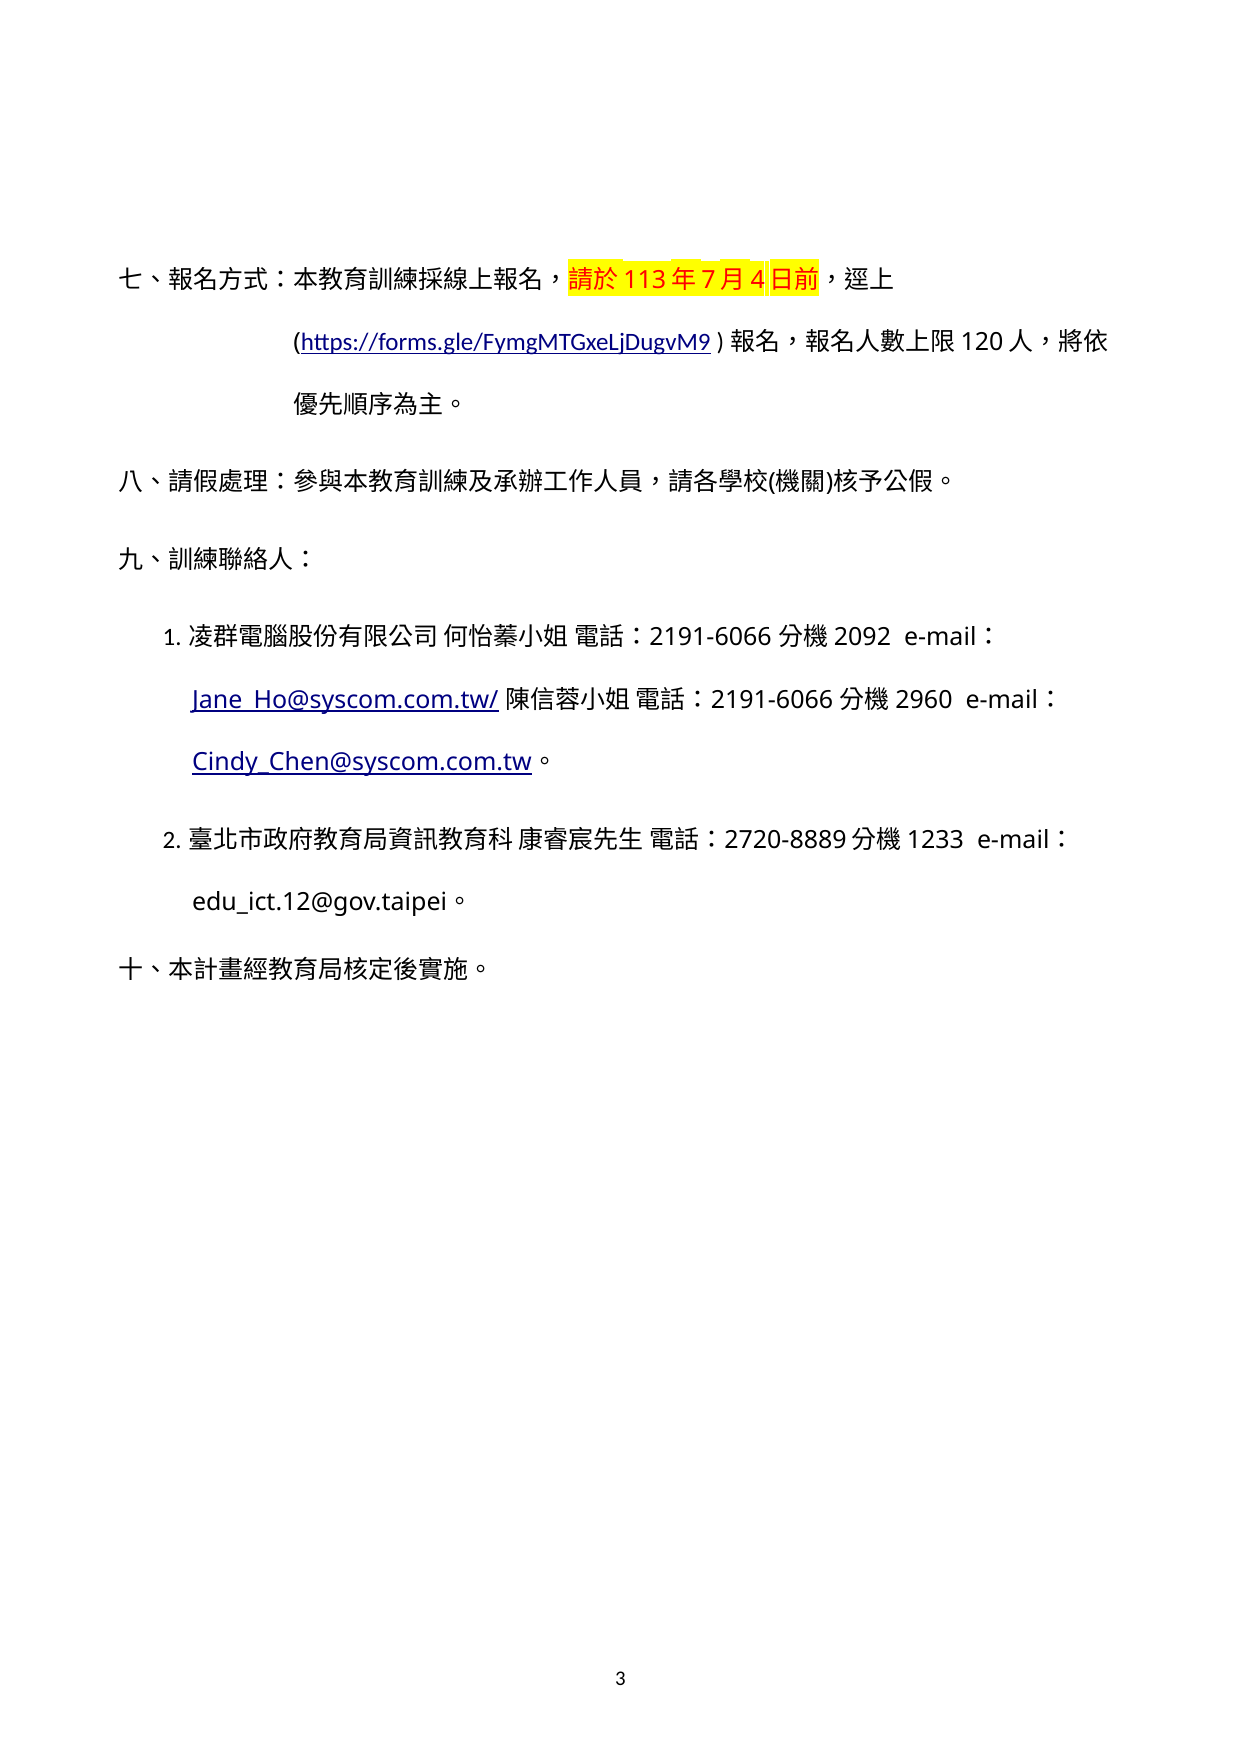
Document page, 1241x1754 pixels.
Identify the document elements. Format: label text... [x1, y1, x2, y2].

text 十、本計畫經教育局核定後實施。 [118, 926, 1122, 989]
text 七、報名方式：本教育訓練採線上報名，請於113年7月4日前，逕上 (https://forms.gle/FymgMTGxeLjDugvM9 ) 報名，報名人數上限120人，將依優先順序為主。 [118, 236, 1122, 423]
list 臺北市政府教育局資訊教育科 康睿宸先生 電話：2720-8889分機1233 e-mail：edu_ict.12@gov.taipei。 [162, 796, 1122, 921]
list 凌群電腦股份有限公司 何怡蓁小姐 電話：2191-6066 分機 2092 e-mail：Jane_Ho@syscom.com.tw/ 陳信蓉小姐 電話：2191-6066 分機 2960 e-mail：Cindy_Chen@syscom.com.tw。 [162, 593, 1122, 781]
text 九、訓練聯絡人： [118, 516, 1122, 578]
text 八、請假處理：參與本教育訓練及承辦工作人員，請各學校(機關)核予公假。 [118, 438, 1122, 501]
